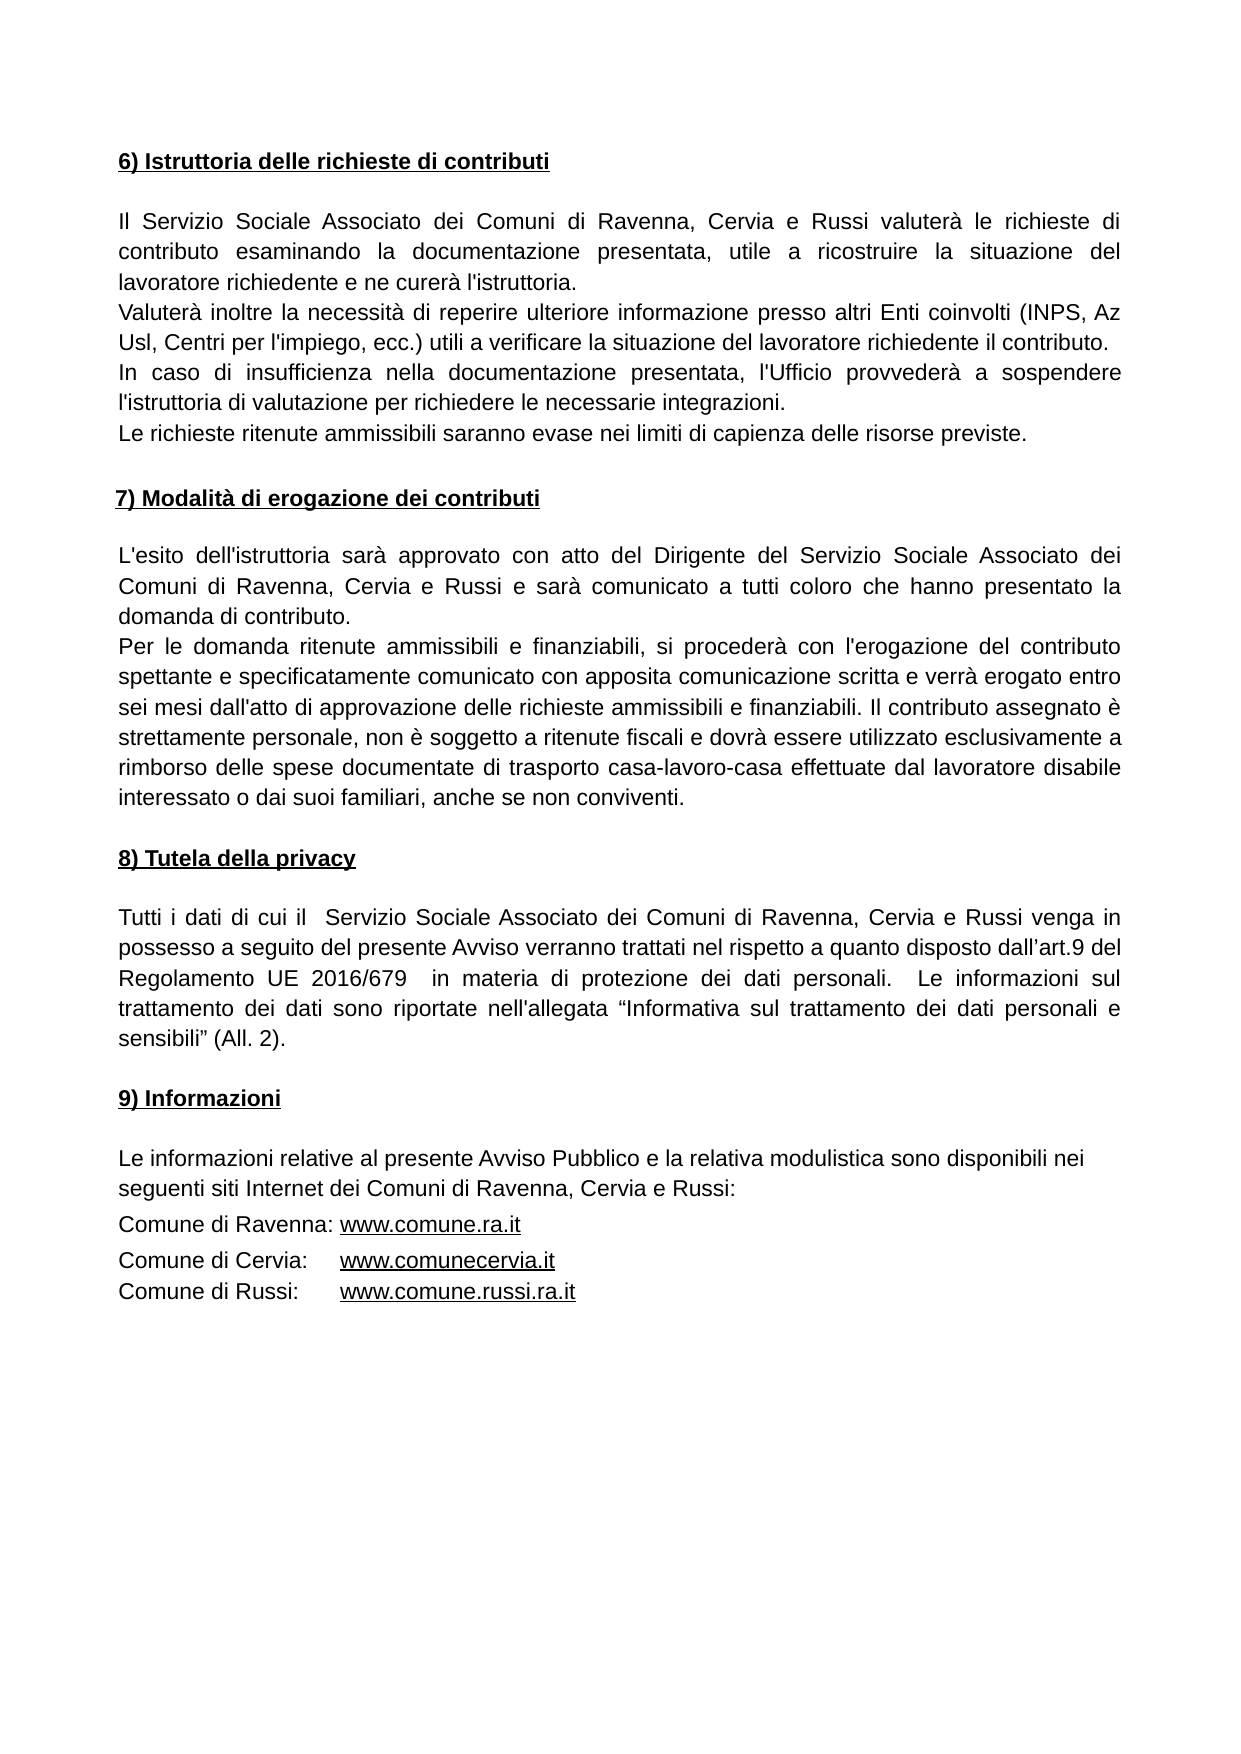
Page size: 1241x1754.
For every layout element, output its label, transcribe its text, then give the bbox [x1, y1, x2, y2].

list 7) Modalità di erogazione dei contributi [115, 480, 1122, 511]
text 9) Informazioni [118, 1085, 1122, 1112]
list In caso di insufficienza nella documentazione presentata, l'Ufficio provvederà a sospendere l'istruttoria di valutazione per richiedere le necessarie integrazioni. [118, 359, 1122, 416]
text Comune di Ravenna: www.comune.ra.it [118, 1211, 1122, 1238]
text 8) Tutela della privacy [118, 844, 1122, 871]
text Per le domanda ritenute ammissibili e finanziabili, si procederà con l'erogazione del contributo spettante e specificatamente comunicato con apposita comunicazione scritta e verrà erogato entro sei mesi dall'atto di approvazione delle richieste ammissibili e finanziabili. Il contributo assegnato è strettamente personale, non è soggetto a ritenute fiscali e dovrà essere utilizzato esclusivamente a rimborso delle spese documentate di trasporto casa-lavoro-casa effettuate dal lavoratore disabile interessato o dai suoi familiari, anche se non conviventi. [118, 633, 1122, 810]
list Il Servizio Sociale Associato dei Comuni di Ravenna, Cervia e Russi valuterà le richieste di contributo esaminando la documentazione presentata, utile a ricostruire la situazione del lavoratore richiedente e ne curerà l'istruttoria. [118, 208, 1122, 295]
text Le richieste ritenute ammissibili saranno evase nei limiti di capienza delle risorse previste. [118, 419, 1122, 446]
text Tutti i dati di cui il Servizio Sociale Associato dei Comuni di Ravenna, Cervia e Russi venga in possesso a seguito del presente Avviso verranno trattati nel rispetto a quanto disposto dall’art.9 del Regolamento UE 2016/679 in materia di protezione dei dati personali. Le informazioni sul trattamento dei dati sono riportate nell'allegata “Informativa sul trattamento dei dati personali e sensibili” (All. 2). [118, 904, 1122, 1051]
list Valuterà inoltre la necessità di reperire ulteriore informazione presso altri Enti coinvolti (INPS, Az Usl, Centri per l'impiego, ecc.) utili a verificare la situazione del lavoratore richiedente il contributo. [118, 299, 1122, 355]
text Comune di Cervia: www.comunecervia.it [118, 1242, 1122, 1273]
text L'esito dell'istruttoria sarà approvato con atto del Dirigente del Servizio Sociale Associato dei Comuni di Ravenna, Cervia e Russi e sarà comunicato a tutti coloro che hanno presentato la domanda di contributo. [118, 542, 1122, 629]
text 6) Istruttoria delle richieste di contributi [118, 148, 1122, 175]
text Comune di Russi: www.comune.russi.ra.it [118, 1273, 1122, 1304]
text Le informazioni relative al presente Avviso Pubblico e la relativa modulistica sono disponibili nei seguenti siti Internet dei Comuni di Ravenna, Cervia e Russi: [118, 1145, 1122, 1202]
